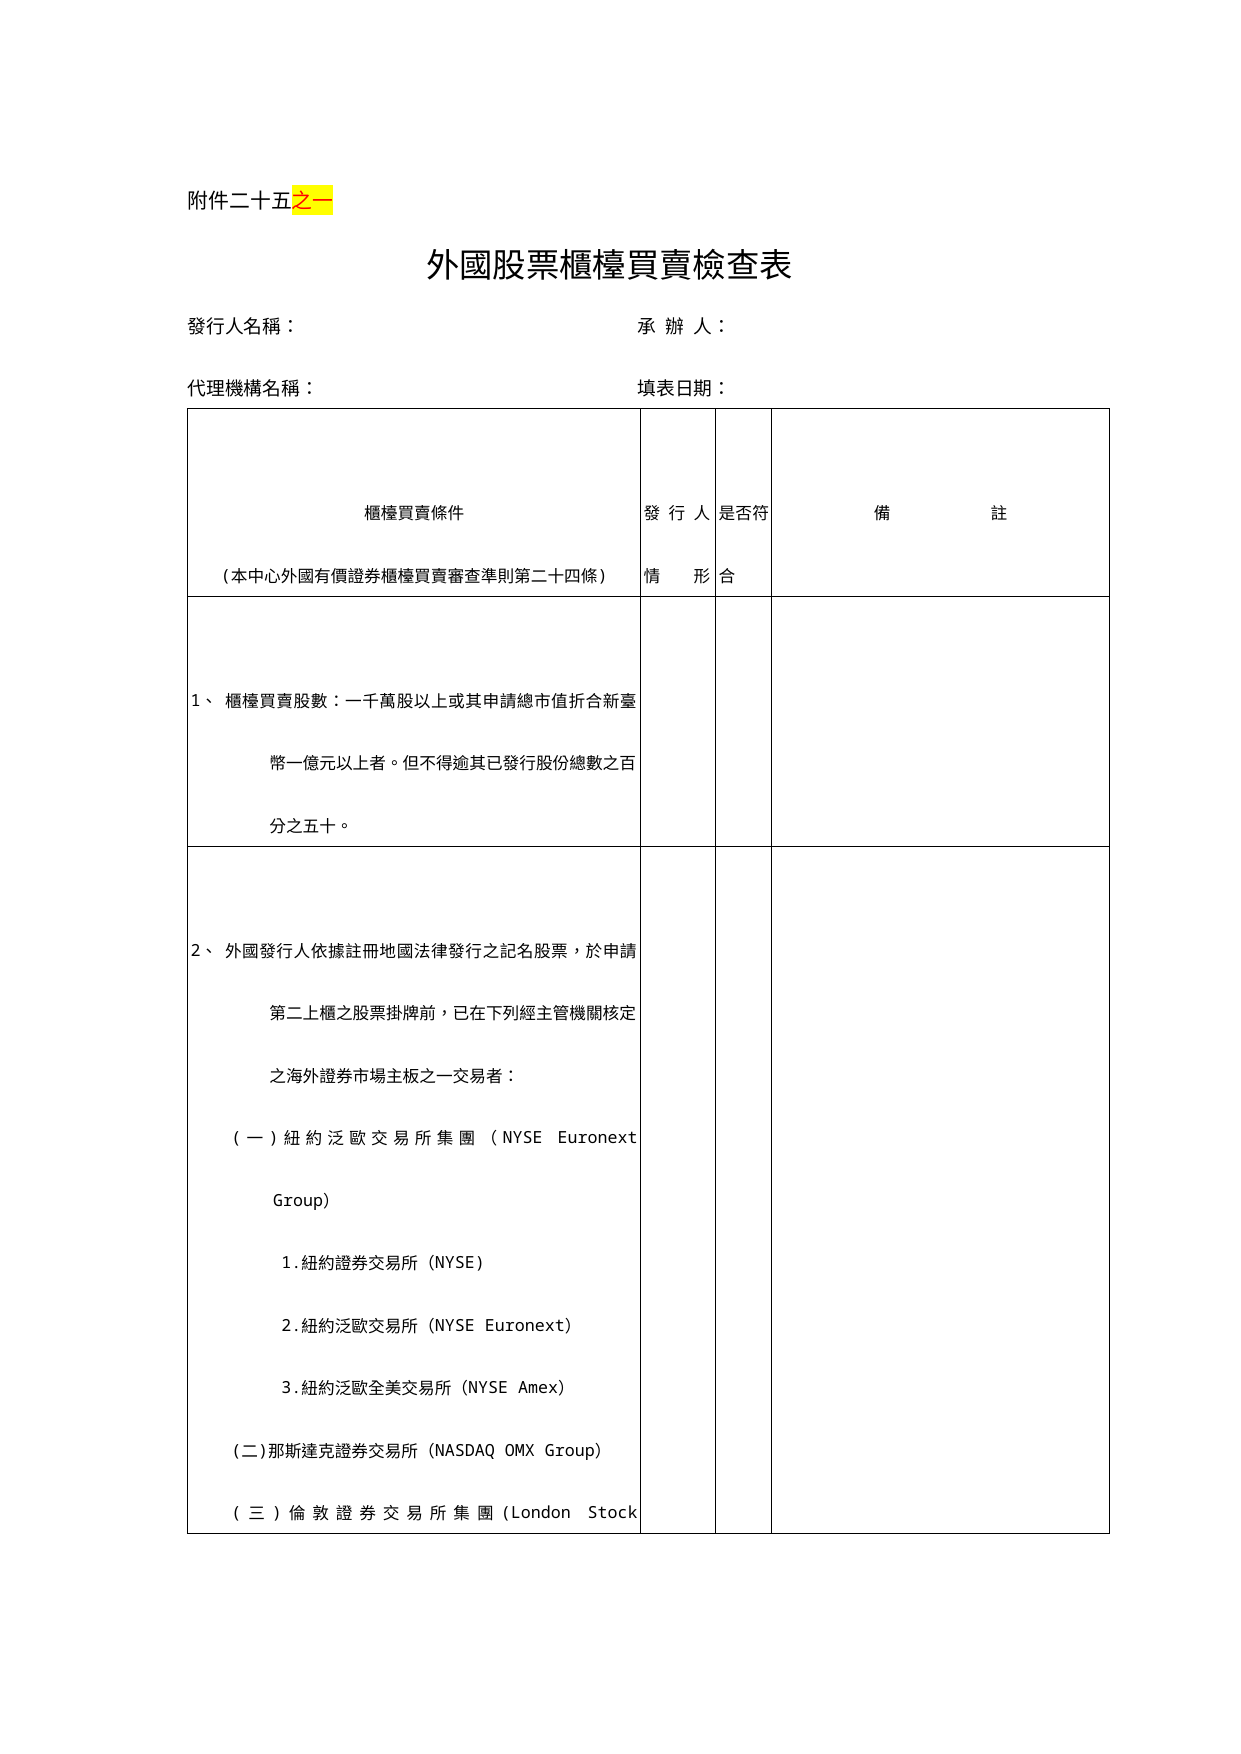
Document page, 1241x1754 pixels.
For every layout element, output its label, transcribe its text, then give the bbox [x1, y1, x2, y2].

table_cell [641, 847, 715, 1533]
table_cell 外國發行人依據註冊地國法律發行之記名股票，於申請第二上櫃之股票掛牌前，已在下列經主管機關核定之海外證券市場主板之一交易者： (一)紐約泛歐交易所集團（NYSE Euronext Group） 1.紐約證券交易所（NYSE) 2.紐約泛歐交易所（NYSE Euronext） 3.紐約泛歐全美交易所（NYSE Amex） (二)那斯達克證券交易所（NASDAQ OMX Group） (三)倫敦證券交易所集團(London Stock [188, 847, 640, 1533]
table_cell [641, 597, 715, 846]
table_header 是否符合 [716, 409, 771, 596]
table_cell [716, 847, 771, 1533]
table_cell [772, 847, 1109, 1533]
text 附件二十五之一 [187, 158, 1031, 221]
text 代理機構名稱： 填表日期： [187, 346, 1031, 408]
table_header 發 行 人 情 形 [641, 409, 715, 596]
text 外國股票櫃檯買賣檢查表 [187, 221, 1031, 283]
text 發行人名稱： 承 辦 人： [187, 283, 1031, 346]
table_cell [716, 597, 771, 846]
table_cell [772, 597, 1109, 846]
table_cell 櫃檯買賣股數：一千萬股以上或其申請總市值折合新臺幣一億元以上者。但不得逾其已發行股份總數之百分之五十。 [188, 597, 640, 846]
table_header 備 註 [772, 409, 1109, 596]
table_header 櫃檯買賣條件 (本中心外國有價證券櫃檯買賣審查準則第二十四條) [188, 409, 640, 596]
